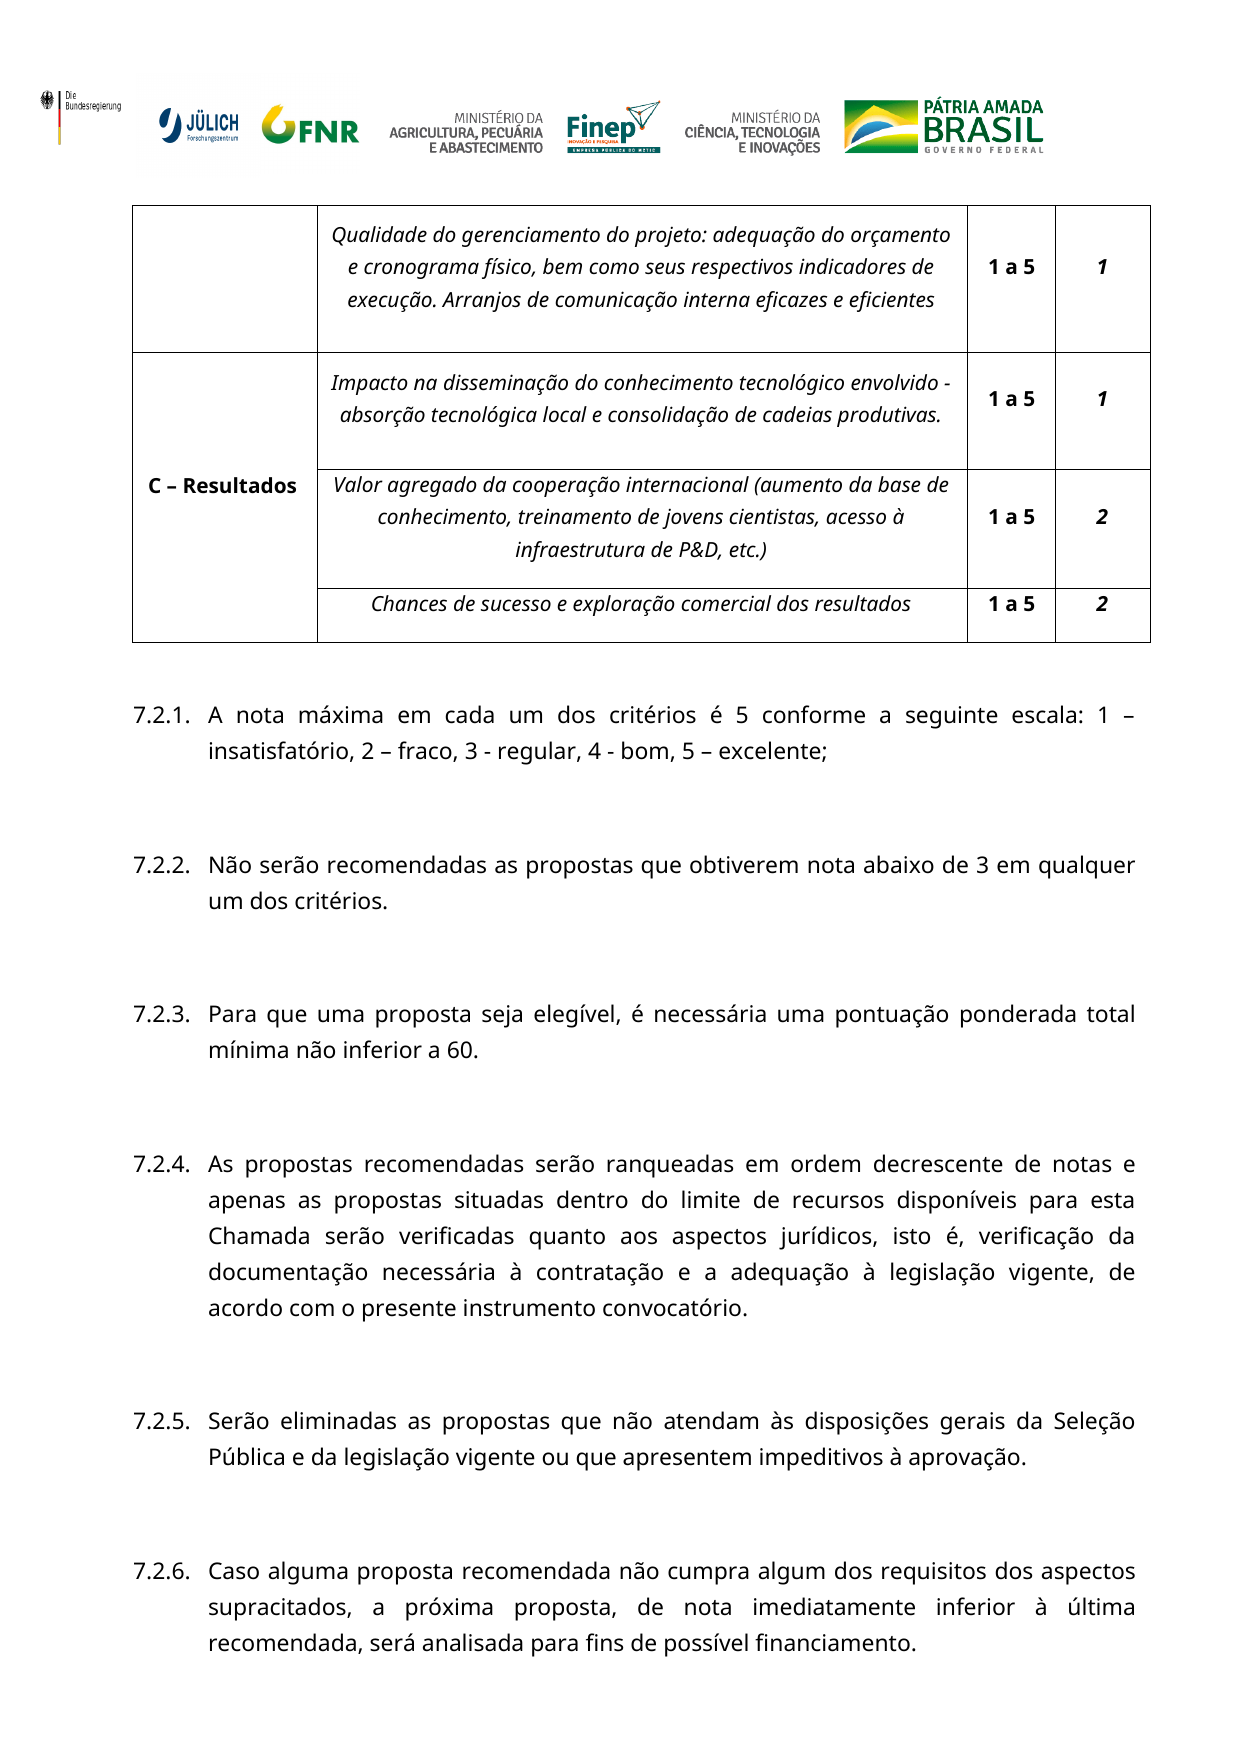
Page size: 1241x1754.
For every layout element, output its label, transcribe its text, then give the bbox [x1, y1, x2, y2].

table_cell 1 a 5 [968, 353, 1055, 469]
list As propostas recomendadas serão ranqueadas em ordem decrescente de notas e apenas as propostas situadas dentro do limite de recursos disponíveis para esta Chamada serão verificadas quanto aos aspectos jurídicos, isto é, verificação da documentação necessária à contratação e a adequação à legislação vigente, de acordo com o presente instrumento convocatório. [133, 1148, 1137, 1323]
table_cell 2 [1056, 589, 1150, 642]
table_cell 2 [1056, 470, 1150, 588]
table_cell C – Resultados [133, 353, 317, 642]
table_cell 1 a 5 [968, 589, 1055, 642]
table_cell Valor agregado da cooperação internacional (aumento da base de conhecimento, treinamento de jovens cientistas, acesso à infraestrutura de P&D, etc.) [318, 470, 967, 588]
table_cell 1 [1056, 353, 1150, 469]
list Não serão recomendadas as propostas que obtiverem nota abaixo de 3 em qualquer um dos critérios. [133, 849, 1137, 916]
list Serão eliminadas as propostas que não atendam às disposições gerais da Seleção Pública e da legislação vigente ou que apresentem impeditivos à aprovação. [133, 1405, 1137, 1472]
table_cell [133, 206, 317, 352]
table_cell 1 [1056, 206, 1150, 352]
table_cell Chances de sucesso e exploração comercial dos resultados [318, 589, 967, 642]
list Caso alguma proposta recomendada não cumpra algum dos requisitos dos aspectos supracitados, a próxima proposta, de nota imediatamente inferior à última recomendada, será analisada para fins de possível financiamento. [133, 1554, 1137, 1658]
table_cell Qualidade do gerenciamento do projeto: adequação do orçamento e cronograma físico, bem como seus respectivos indicadores de execução. Arranjos de comunicação interna eficazes e eficientes [318, 206, 967, 352]
table_cell 1 a 5 [968, 470, 1055, 588]
list Para que uma proposta seja elegível, é necessária uma pontuação ponderada total mínima não inferior a 60. [133, 998, 1137, 1066]
table_cell Impacto na disseminação do conhecimento tecnológico envolvido - absorção tecnológica local e consolidação de cadeias produtivas. [318, 353, 967, 469]
list A nota máxima em cada um dos critérios é 5 conforme a seguinte escala: 1 – insatisfatório, 2 – fraco, 3 - regular, 4 - bom, 5 – excelente; [133, 699, 1137, 767]
table_cell 1 a 5 [968, 206, 1055, 352]
